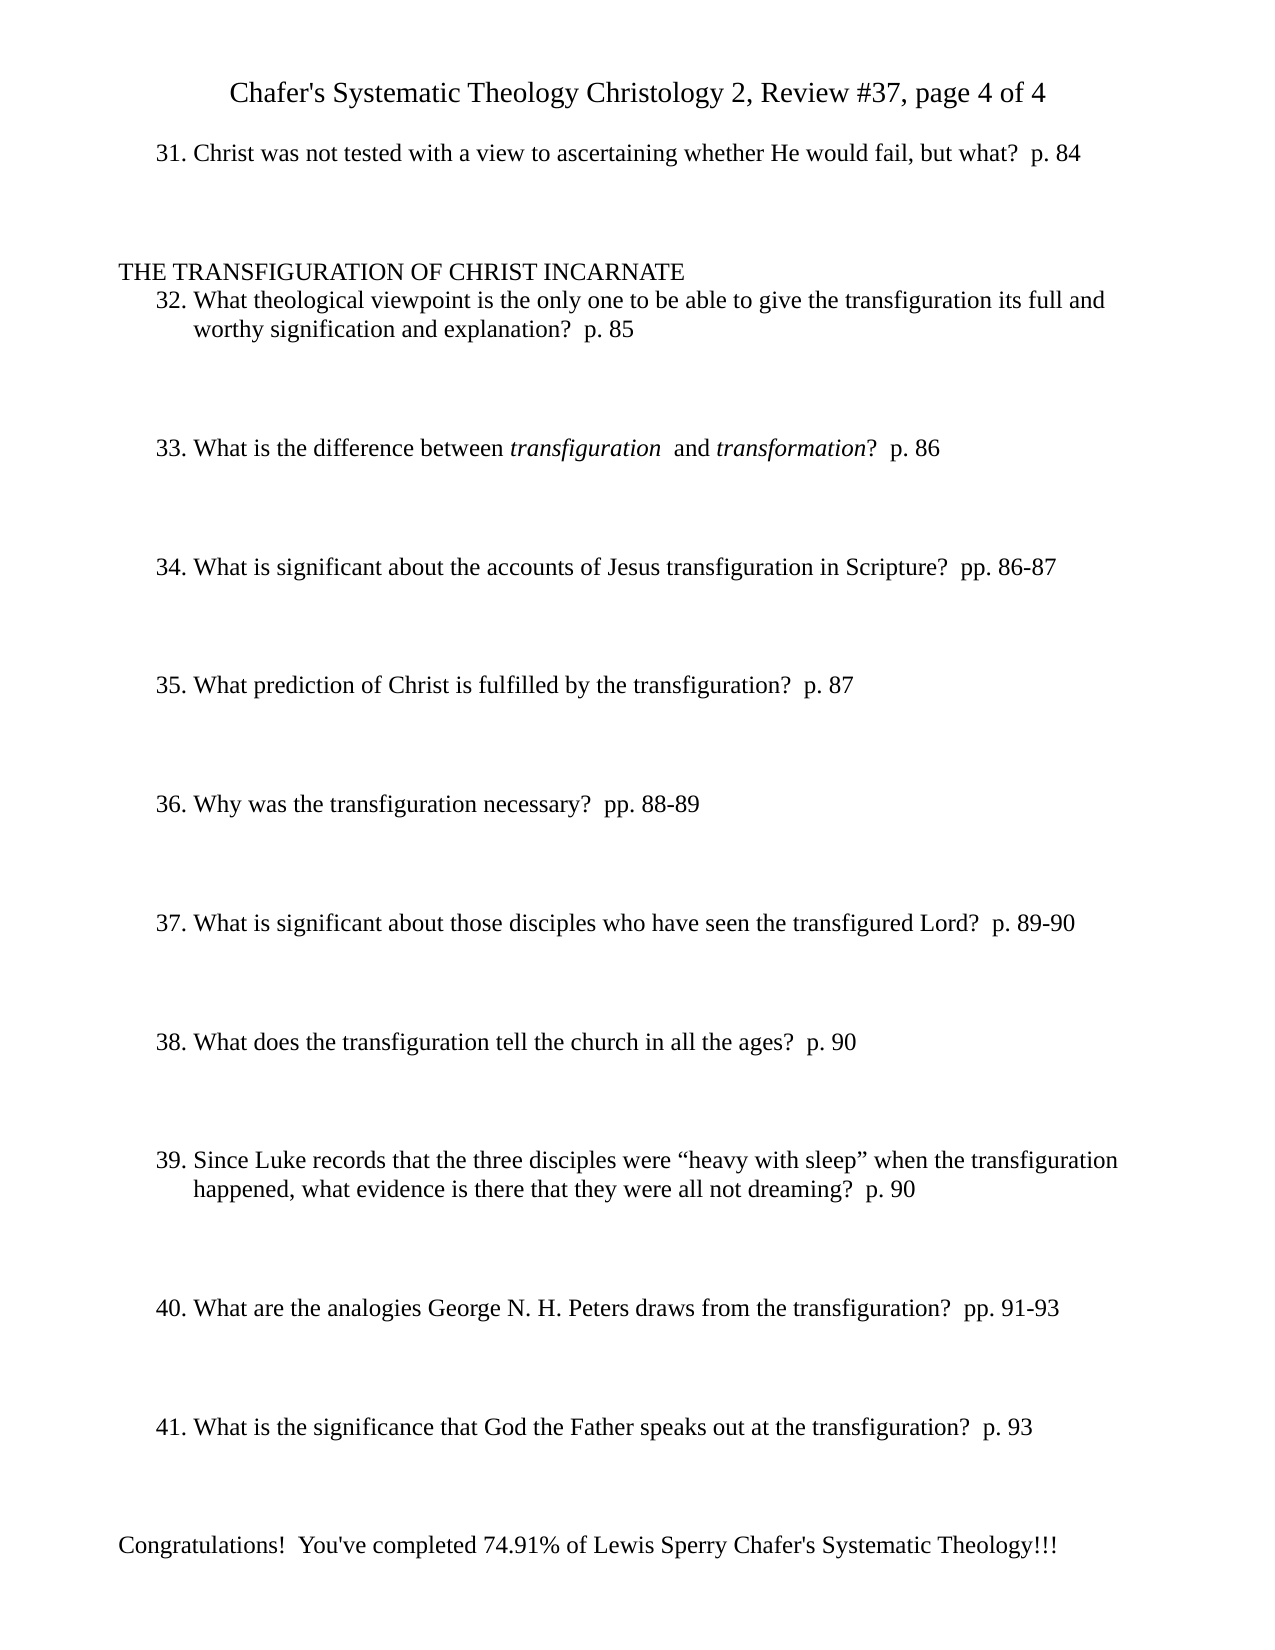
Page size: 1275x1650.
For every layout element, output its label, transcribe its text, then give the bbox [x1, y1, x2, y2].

list What are the analogies George N. H. Peters draws from the transfiguration? pp. 91-93 [156, 1293, 1157, 1322]
list What does the transfiguration tell the church in all the ages? p. 90 [156, 1027, 1157, 1056]
list What is the difference between transfiguration and transformation? p. 86 [156, 433, 1157, 462]
list What is the significance that God the Father speaks out at the transfiguration? p. 93 [156, 1412, 1157, 1441]
list Christ was not tested with a view to ascertaining whether He would fail, but what? p. 84 [156, 138, 1157, 167]
text THE TRANSFIGURATION OF CHRIST INCARNATE [118, 257, 1157, 286]
list Since Luke records that the three disciples were “heavy with sleep” when the transfiguration happened, what evidence is there that they were all not dreaming? p. 90 [156, 1146, 1157, 1203]
list What is significant about the accounts of Jesus transfiguration in Scripture? pp. 86-87 [156, 552, 1157, 581]
list Why was the transfiguration necessary? pp. 88-89 [156, 789, 1157, 818]
list What prediction of Christ is fulfilled by the transfiguration? p. 87 [156, 671, 1157, 699]
list What is significant about those disciples who have seen the transfigured Lord? p. 89-90 [156, 908, 1157, 937]
text Congratulations! You've completed 74.91% of Lewis Sperry Chafer's Systematic Theology!!! [118, 1531, 1157, 1559]
list What theological viewpoint is the only one to be able to give the transfiguration its full and worthy signification and explanation? p. 85 [156, 286, 1157, 343]
